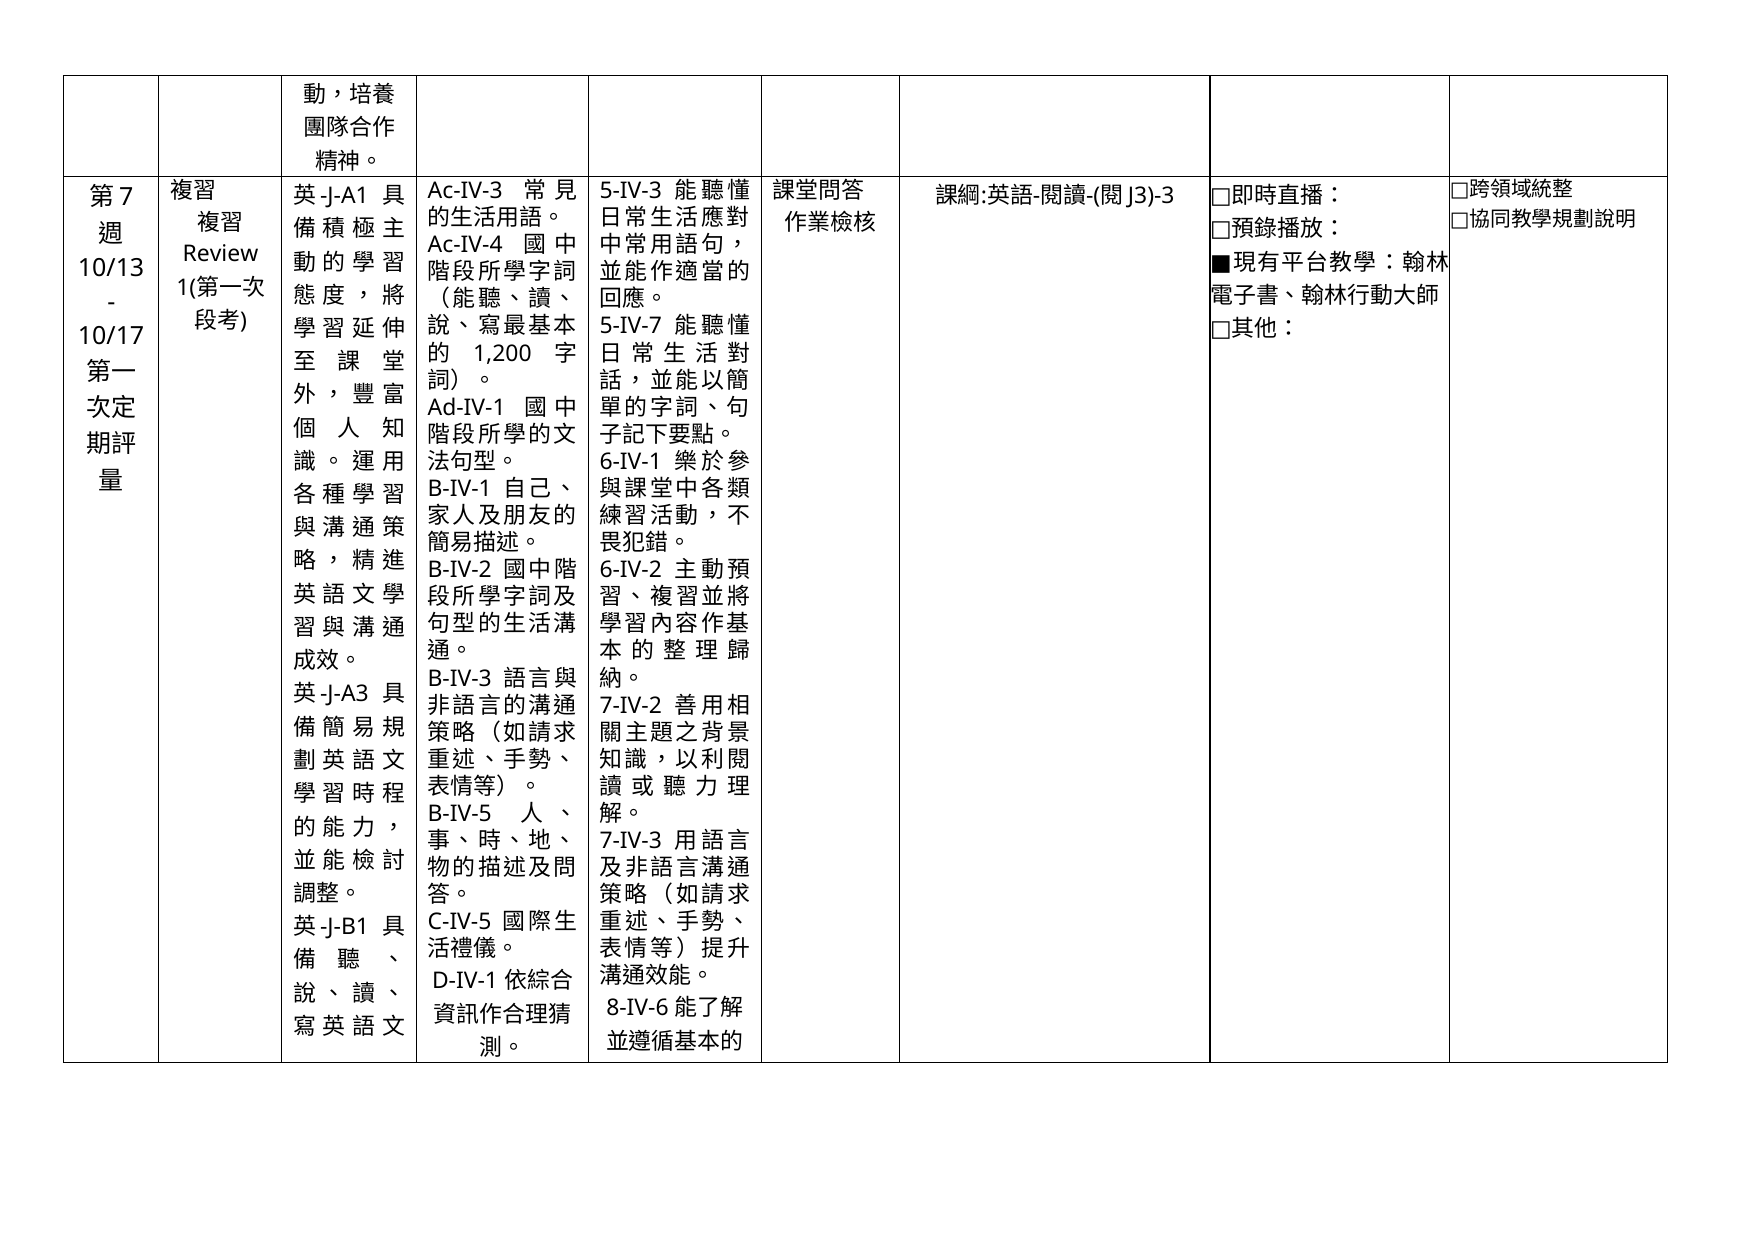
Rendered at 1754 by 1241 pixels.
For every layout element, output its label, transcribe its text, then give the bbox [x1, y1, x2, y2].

table_cell [417, 76, 588, 176]
table_cell Ac-IV-3 常見的生活用語。 Ac-IV-4 國中階段所學字詞（能聽、讀、說、寫最基本的1,200字詞）。 Ad-IV-1 國中階段所學的文法句型。 B-IV-1 自己、家人及朋友的簡易描述。 B-IV-2 國中階段所學字詞及句型的生活溝通。 B-IV-3 語言與非語言的溝通策略（如請求重述、手勢、表情等）。 B-IV-5 人、事、時、地、物的描述及問答。 C-IV-5 國際生活禮儀。 D-IV-1 依綜合資訊作合理猜測。 [417, 177, 588, 1062]
table_cell [1450, 76, 1667, 176]
table_cell [762, 76, 899, 176]
table_cell [589, 76, 761, 176]
table_cell 課綱:英語-閱讀-(閱J3)-3 [900, 177, 1209, 1062]
table_cell [159, 76, 281, 176]
table_cell 課堂問答 作業檢核 [762, 177, 899, 1062]
table_cell 英-J-A1 具備積極主動的學習態度，將學習延伸至課堂外，豐富個人知識。運用各種學習與溝通策略，精進英語文學習與溝通成效。 英-J-A3 具備簡易規劃英語文學習時程的能力，並能檢討調整。 英-J-B1 具備聽、說、讀、寫英語文 [282, 177, 416, 1062]
table_cell □即時直播： □預錄播放： ■現有平台教學：翰林電子書、翰林行動大師 □其他： [1211, 177, 1449, 1062]
table_cell 5-IV-3 能聽懂日常生活應對中常用語句，並能作適當的回應。 5-IV-7 能聽懂日常生活對話，並能以簡單的字詞、句子記下要點。 6-IV-1 樂於參與課堂中各類練習活動，不畏犯錯。 6-IV-2 主動預習、複習並將學習內容作基本的整理歸納。 7-IV-2 善用相關主題之背景知識，以利閱讀或聽力理解。 7-IV-3 用語言及非語言溝通策略（如請求重述、手勢、表情等）提升溝通效能。 8-IV-6 能了解並遵循基本的 [589, 177, 761, 1062]
table_cell [1211, 76, 1449, 176]
table_cell 動，培養團隊合作精神。 [282, 76, 416, 176]
table_cell □跨領域統整 □協同教學規劃說明 [1450, 177, 1667, 1062]
table_cell 第7週 10/13-10/17 第一次定期評量 [64, 177, 158, 1062]
table_cell [64, 76, 158, 176]
table_cell [900, 76, 1209, 176]
table_cell 複習 複習Review 1(第一次段考) [159, 177, 281, 1062]
